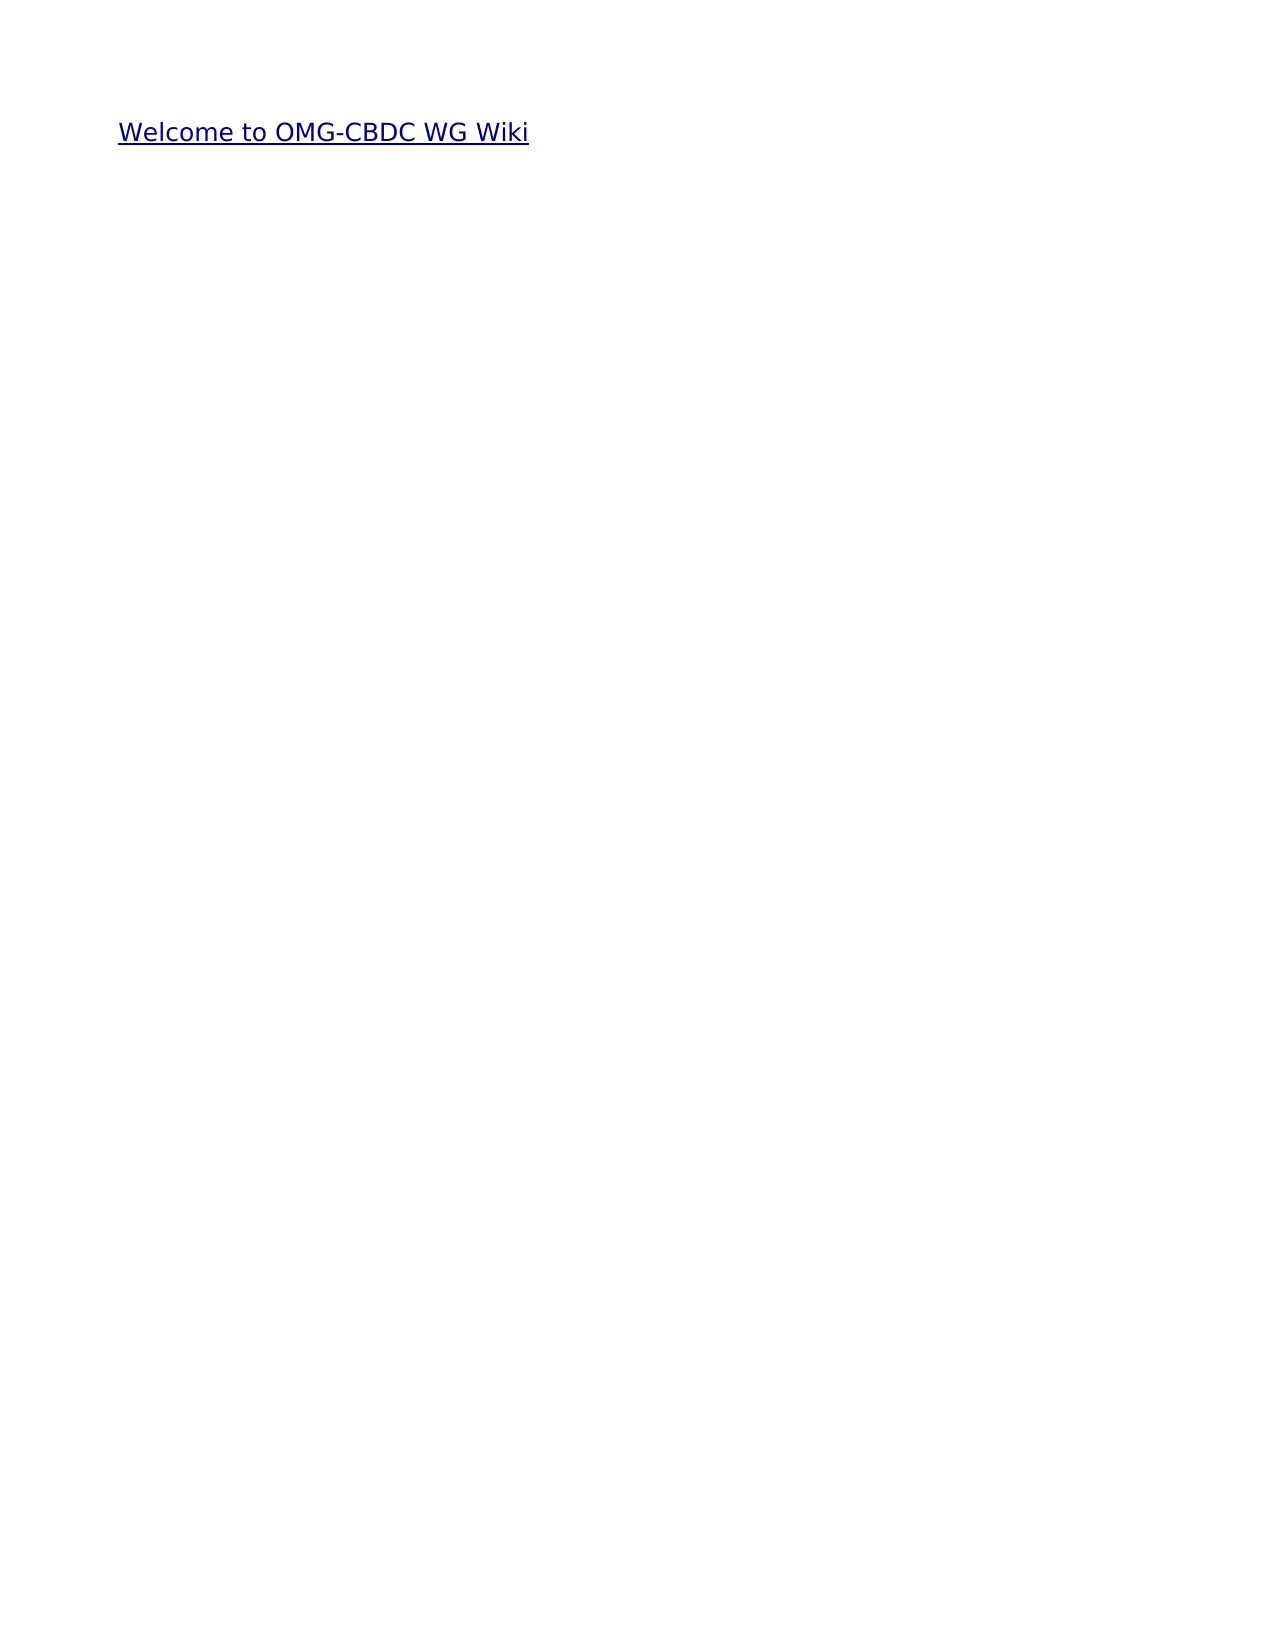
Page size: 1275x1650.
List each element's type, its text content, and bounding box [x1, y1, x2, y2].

text Welcome to OMG-CBDC WG Wiki [118, 118, 1157, 147]
